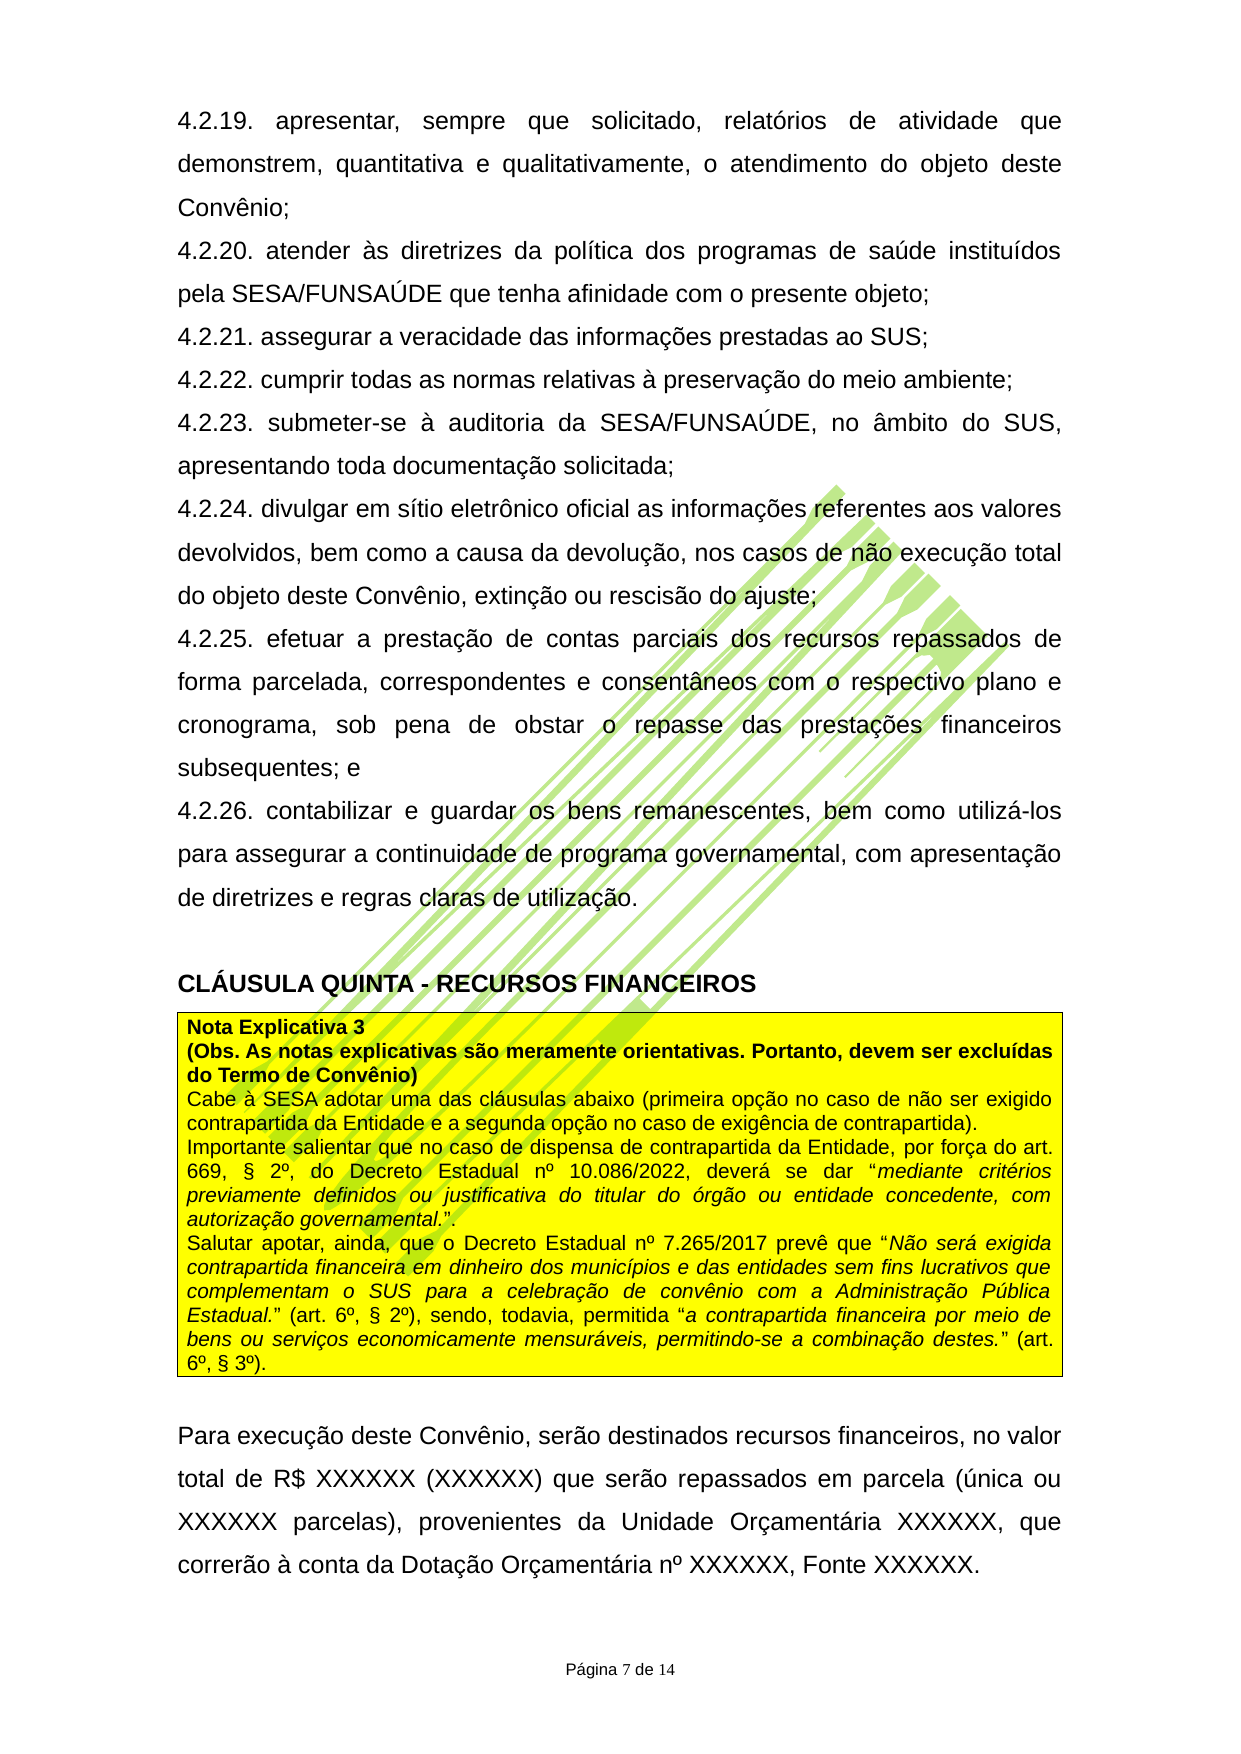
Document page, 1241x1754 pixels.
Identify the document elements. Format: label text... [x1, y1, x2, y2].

text 4.2.26. contabilizar e guardar os bens remanescentes, bem como utilizá-los para assegurar a continuidade de programa governamental, com apresentação de diretrizes e regras claras de utilização. [481, 796, 615, 911]
text 4.2.22. cumprir todas as normas relativas à preservação do meio ambiente; [177, 365, 1063, 394]
text 4.2.21. assegurar a veracidade das informações prestadas ao SUS; [177, 322, 1063, 351]
text (Obs. As notas explicativas são meramente orientativas. Portanto, devem ser excluídas do Termo de Convênio) [259, 1036, 315, 1084]
text Nota Explicativa 3 [523, 1013, 578, 1036]
text Importante salientar que no caso de dispensa de contrapartida da Entidade, por força do art. 669, § 2º, do Decreto Estadual nº 10.086/2022, deverá se dar “mediante critérios previamente definidos ou justificativa do titular do órgão ou entidade concedente, com autorização governamental.”. [396, 1132, 493, 1216]
text Nota Explicativa 3 [485, 1013, 539, 1036]
text (Obs. As notas explicativas são meramente orientativas. Portanto, devem ser excluídas do Termo de Convênio) [178, 1036, 291, 1084]
text 4.2.25. efetuar a prestação de contas parciais dos recursos repassados de forma parcelada, correspondentes e consentâneos com o respectivo plano e cronograma, sob pena de obstar o repasse das prestações financeiros subsequentes; e [667, 682, 768, 782]
text 4.2.25. efetuar a prestação de contas parciais dos recursos repassados de forma parcelada, correspondentes e consentâneos com o respectivo plano e cronograma, sob pena de obstar o repasse das prestações financeiros subsequentes; e [610, 624, 787, 782]
subtitle CLÁUSULA QUINTA - RECURSOS FINANCEIROS [338, 969, 380, 997]
text 4.2.26. contabilizar e guardar os bens remanescentes, bem como utilizá-los para assegurar a continuidade de programa governamental, com apresentação de diretrizes e regras claras de utilização. [756, 796, 1063, 911]
text Para execução deste Convênio, serão destinados recursos financeiros, no valor total de R$ XXXXXX (XXXXXX) que serão repassados em parcela (única ou XXXXXX parcelas), provenientes da Unidade Orçamentária XXXXXX, que correrão à conta da Dotação Orçamentária nº XXXXXX, Fonte XXXXXX. [177, 1421, 1063, 1579]
text Cabe à SESA adotar uma das cláusulas abaixo (primeira opção no caso de não ser exigido contrapartida da Entidade e a segunda opção no caso de exigência de contrapartida). [543, 1084, 1062, 1132]
text Cabe à SESA adotar uma das cláusulas abaixo (primeira opção no caso de não ser exigido contrapartida da Entidade e a segunda opção no caso de exigência de contrapartida). [322, 1084, 394, 1132]
text Salutar apotar, ainda, que o Decreto Estadual nº 7.265/2017 prevê que “Não será exigida contrapartida financeira em dinheiro dos municípios e das entidades sem fins lucrativos que complementam o SUS para a celebração de convênio com a Administração Pública Estadual.” (art. 6º, § 2º), sendo, todavia, permitida “a contrapartida financeira por meio de bens ou serviços economicamente mensuráveis, permitindo-se a combinação destes.” (art. 6º, § 3º). [178, 1227, 1062, 1376]
text (Obs. As notas explicativas são meramente orientativas. Portanto, devem ser excluídas do Termo de Convênio) [339, 1036, 406, 1084]
text 4.2.25. efetuar a prestação de contas parciais dos recursos repassados de forma parcelada, correspondentes e consentâneos com o respectivo plano e cronograma, sob pena de obstar o repasse das prestações financeiros subsequentes; e [177, 624, 703, 782]
text Nota Explicativa 3 [413, 1013, 460, 1036]
subtitle CLÁUSULA QUINTA - RECURSOS FINANCEIROS [523, 969, 583, 997]
text Nota Explicativa 3 [178, 1013, 314, 1036]
text 4.2.26. contabilizar e guardar os bens remanescentes, bem como utilizá-los para assegurar a continuidade de programa governamental, com apresentação de diretrizes e regras claras de utilização. [177, 796, 531, 911]
text 4.2.25. efetuar a prestação de contas parciais dos recursos repassados de forma parcelada, correspondentes e consentâneos com o respectivo plano e cronograma, sob pena de obstar o repasse das prestações financeiros subsequentes; e [710, 638, 862, 782]
text 4.2.25. efetuar a prestação de contas parciais dos recursos repassados de forma parcelada, correspondentes e consentâneos com o respectivo plano e cronograma, sob pena de obstar o repasse das prestações financeiros subsequentes; e [747, 624, 860, 731]
text (Obs. As notas explicativas são meramente orientativas. Portanto, devem ser excluídas do Termo de Convênio) [475, 1036, 555, 1084]
subtitle CLÁUSULA QUINTA - RECURSOS FINANCEIROS [606, 969, 664, 997]
text 4.2.25. efetuar a prestação de contas parciais dos recursos repassados de forma parcelada, correspondentes e consentâneos com o respectivo plano e cronograma, sob pena de obstar o repasse das prestações financeiros subsequentes; e [641, 624, 818, 782]
text 4.2.20. atender às diretrizes da política dos programas de saúde instituídos pela SESA/FUNSAÚDE que tenha afinidade com o presente objeto; [177, 236, 1063, 307]
subtitle CLÁUSULA QUINTA - RECURSOS FINANCEIROS [673, 969, 1063, 997]
text Importante salientar que no caso de dispensa de contrapartida da Entidade, por força do art. 669, § 2º, do Decreto Estadual nº 10.086/2022, deverá se dar “mediante critérios previamente definidos ou justificativa do titular do órgão ou entidade concedente, com autorização governamental.”. [451, 1132, 1062, 1227]
text 4.2.26. contabilizar e guardar os bens remanescentes, bem como utilizá-los para assegurar a continuidade de programa governamental, com apresentação de diretrizes e regras claras de utilização. [594, 796, 713, 909]
text Cabe à SESA adotar uma das cláusulas abaixo (primeira opção no caso de não ser exigido contrapartida da Entidade e a segunda opção no caso de exigência de contrapartida). [178, 1084, 272, 1132]
text 4.2.26. contabilizar e guardar os bens remanescentes, bem como utilizá-los para assegurar a continuidade de programa governamental, com apresentação de diretrizes e regras claras de utilização. [476, 805, 569, 899]
text 4.2.23. submeter-se à auditoria da SESA/FUNSAÚDE, no âmbito do SUS, apresentando toda documentação solicitada; [177, 408, 1063, 480]
text 4.2.24. divulgar em sítio eletrônico oficial as informações referentes aos valores devolvidos, bem como a causa da devolução, nos casos de não execução total do objeto deste Convênio, extinção ou rescisão do ajuste; [737, 494, 1063, 609]
text Cabe à SESA adotar uma das cláusulas abaixo (primeira opção no caso de não ser exigido contrapartida da Entidade e a segunda opção no caso de exigência de contrapartida). [503, 1084, 577, 1132]
text (Obs. As notas explicativas são meramente orientativas. Portanto, devem ser excluídas do Termo de Convênio) [308, 1036, 375, 1084]
text 4.2.25. efetuar a prestação de contas parciais dos recursos repassados de forma parcelada, correspondentes e consentâneos com o respectivo plano e cronograma, sob pena de obstar o repasse das prestações financeiros subsequentes; e [778, 656, 932, 782]
text 4.2.26. contabilizar e guardar os bens remanescentes, bem como utilizá-los para assegurar a continuidade de programa governamental, com apresentação de diretrizes e regras claras de utilização. [609, 796, 756, 911]
text 4.2.26. contabilizar e guardar os bens remanescentes, bem como utilizá-los para assegurar a continuidade de programa governamental, com apresentação de diretrizes e regras claras de utilização. [649, 796, 795, 911]
text 4.2.26. contabilizar e guardar os bens remanescentes, bem como utilizá-los para assegurar a continuidade de programa governamental, com apresentação de diretrizes e regras claras de utilização. [692, 796, 843, 911]
text 4.2.26. contabilizar e guardar os bens remanescentes, bem como utilizá-los para assegurar a continuidade de programa governamental, com apresentação de diretrizes e regras claras de utilização. [530, 796, 646, 905]
text (Obs. As notas explicativas são meramente orientativas. Portanto, devem ser excluídas do Termo de Convênio) [439, 1036, 516, 1084]
text Nota Explicativa 3 [340, 1013, 367, 1033]
subtitle CLÁUSULA QUINTA - RECURSOS FINANCEIROS [452, 969, 502, 997]
text 4.2.25. efetuar a prestação de contas parciais dos recursos repassados de forma parcelada, correspondentes e consentâneos com o respectivo plano e cronograma, sob pena de obstar o repasse das prestações financeiros subsequentes; e [738, 624, 923, 782]
text 4.2.25. efetuar a prestação de contas parciais dos recursos repassados de forma parcelada, correspondentes e consentâneos com o respectivo plano e cronograma, sob pena de obstar o repasse das prestações financeiros subsequentes; e [571, 624, 750, 782]
text 4.2.19. apresentar, sempre que solicitado, relatórios de atividade que demonstrem, quantitativa e qualitativamente, o atendimento do objeto deste Convênio; [177, 106, 1063, 221]
text (Obs. As notas explicativas são meramente orientativas. Portanto, devem ser excluídas do Termo de Convênio) [365, 1036, 439, 1084]
text Cabe à SESA adotar uma das cláusulas abaixo (primeira opção no caso de não ser exigido contrapartida da Entidade e a segunda opção no caso de exigência de contrapartida). [395, 1084, 466, 1132]
text Nota Explicativa 3 [387, 1013, 429, 1036]
subtitle CLÁUSULA QUINTA - RECURSOS FINANCEIROS [395, 969, 442, 997]
text Nota Explicativa 3 [635, 1013, 1062, 1036]
text Cabe à SESA adotar uma das cláusulas abaixo (primeira opção no caso de não ser exigido contrapartida da Entidade e a segunda opção no caso de exigência de contrapartida). [424, 1084, 507, 1132]
text Nota Explicativa 3 [356, 1013, 398, 1036]
text Nota Explicativa 3 [315, 1013, 337, 1033]
subtitle CLÁUSULA QUINTA - RECURSOS FINANCEIROS [563, 969, 622, 997]
text Cabe à SESA adotar uma das cláusulas abaixo (primeira opção no caso de não ser exigido contrapartida da Entidade e a segunda opção no caso de exigência de contrapartida). [471, 1084, 545, 1132]
text 4.2.25. efetuar a prestação de contas parciais dos recursos repassados de forma parcelada, correspondentes e consentâneos com o respectivo plano e cronograma, sob pena de obstar o repasse das prestações financeiros subsequentes; e [821, 624, 1063, 782]
text (Obs. As notas explicativas são meramente orientativas. Portanto, devem ser excluídas do Termo de Convênio) [589, 1036, 1062, 1084]
text Nota Explicativa 3 [567, 1013, 618, 1036]
text Importante salientar que no caso de dispensa de contrapartida da Entidade, por força do art. 669, § 2º, do Decreto Estadual nº 10.086/2022, deverá se dar “mediante critérios previamente definidos ou justificativa do titular do órgão ou entidade concedente, com autorização governamental.”. [412, 1132, 530, 1227]
text Importante salientar que no caso de dispensa de contrapartida da Entidade, por força do art. 669, § 2º, do Decreto Estadual nº 10.086/2022, deverá se dar “mediante critérios previamente definidos ou justificativa do titular do órgão ou entidade concedente, com autorização governamental.”. [178, 1132, 459, 1227]
text (Obs. As notas explicativas são meramente orientativas. Portanto, devem ser excluídas do Termo de Convênio) [553, 1040, 602, 1084]
text Nota Explicativa 3 [456, 1013, 496, 1036]
subtitle CLÁUSULA QUINTA - RECURSOS FINANCEIROS [177, 969, 358, 997]
text 4.2.24. divulgar em sítio eletrônico oficial as informações referentes aos valores devolvidos, bem como a causa da devolução, nos casos de não execução total do objeto deste Convênio, extinção ou rescisão do ajuste; [177, 494, 825, 609]
text (Obs. As notas explicativas são meramente orientativas. Portanto, devem ser excluídas do Termo de Convênio) [519, 1036, 594, 1084]
